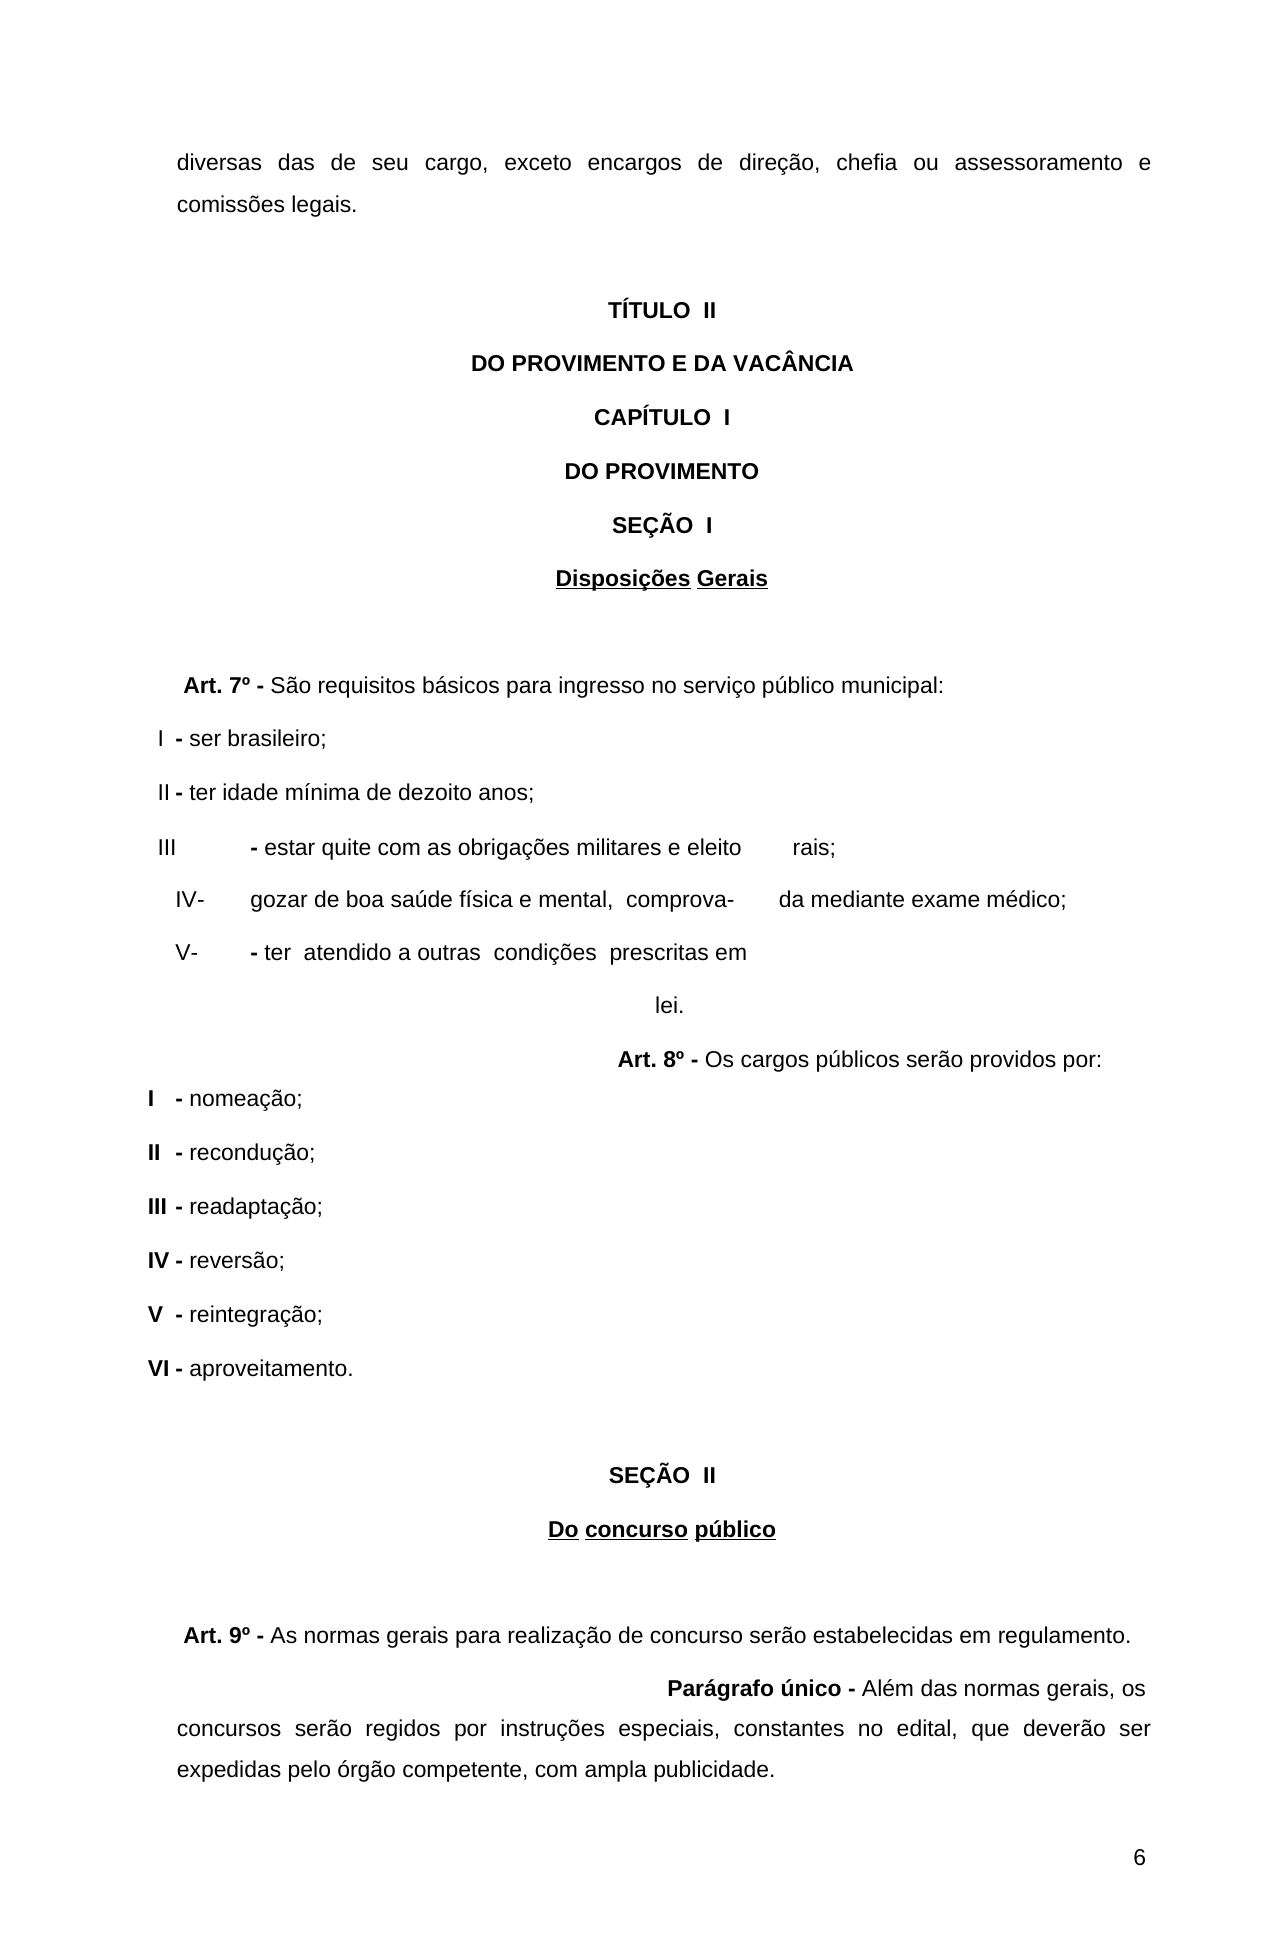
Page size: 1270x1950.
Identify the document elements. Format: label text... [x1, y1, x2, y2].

text TÍTULO II [179, 297, 1151, 323]
text DO PROVIMENTO [179, 458, 1151, 484]
text CAPÍTULO I [179, 404, 1151, 430]
list - reintegração; [148, 1301, 1152, 1327]
text Art. 8º - Os cargos públicos serão providos por: [175, 1046, 1152, 1072]
list - ter atendido a outras condições prescritas em [175, 939, 1152, 966]
text diversas das de seu cargo, exceto encargos de direção, chefia ou assessoramento e comissões legais. [177, 149, 1152, 217]
list - reversão; [148, 1247, 1152, 1273]
subtitle Disposições Gerais [178, 565, 1152, 592]
text Art. 7º - São requisitos básicos para ingresso no serviço público municipal: [177, 672, 1152, 698]
text concursos serão regidos por instruções especiais, constantes no edital, que deverão ser expedidas pelo órgão competente, com ampla publicidade. [177, 1715, 1152, 1783]
subtitle Do concurso público [178, 1516, 1152, 1542]
list - nomeação; [148, 1085, 1152, 1112]
text Art. 9º - As normas gerais para realização de concurso serão estabelecidas em regulamento. [177, 1622, 1152, 1649]
list - recondução; [148, 1138, 1152, 1165]
subtitle SEÇÃO I [179, 512, 1152, 538]
list - readaptação; [148, 1193, 1152, 1219]
list - aproveitamento. [148, 1355, 1152, 1381]
text lei. [415, 992, 892, 1019]
list - ser brasileiro; [157, 725, 1152, 751]
subtitle SEÇÃO II [179, 1462, 1152, 1489]
list - estar quite com as obrigações militares e eleito rais; [157, 833, 1152, 860]
list - ter idade mínima de dezoito anos; [157, 779, 1152, 806]
list gozar de boa saúde física e mental, comprova- da mediante exame médico; [175, 886, 1152, 913]
text DO PROVIMENTO E DA VACÂNCIA [179, 350, 1152, 377]
text Parágrafo único - Além das normas gerais, os [175, 1675, 1152, 1702]
